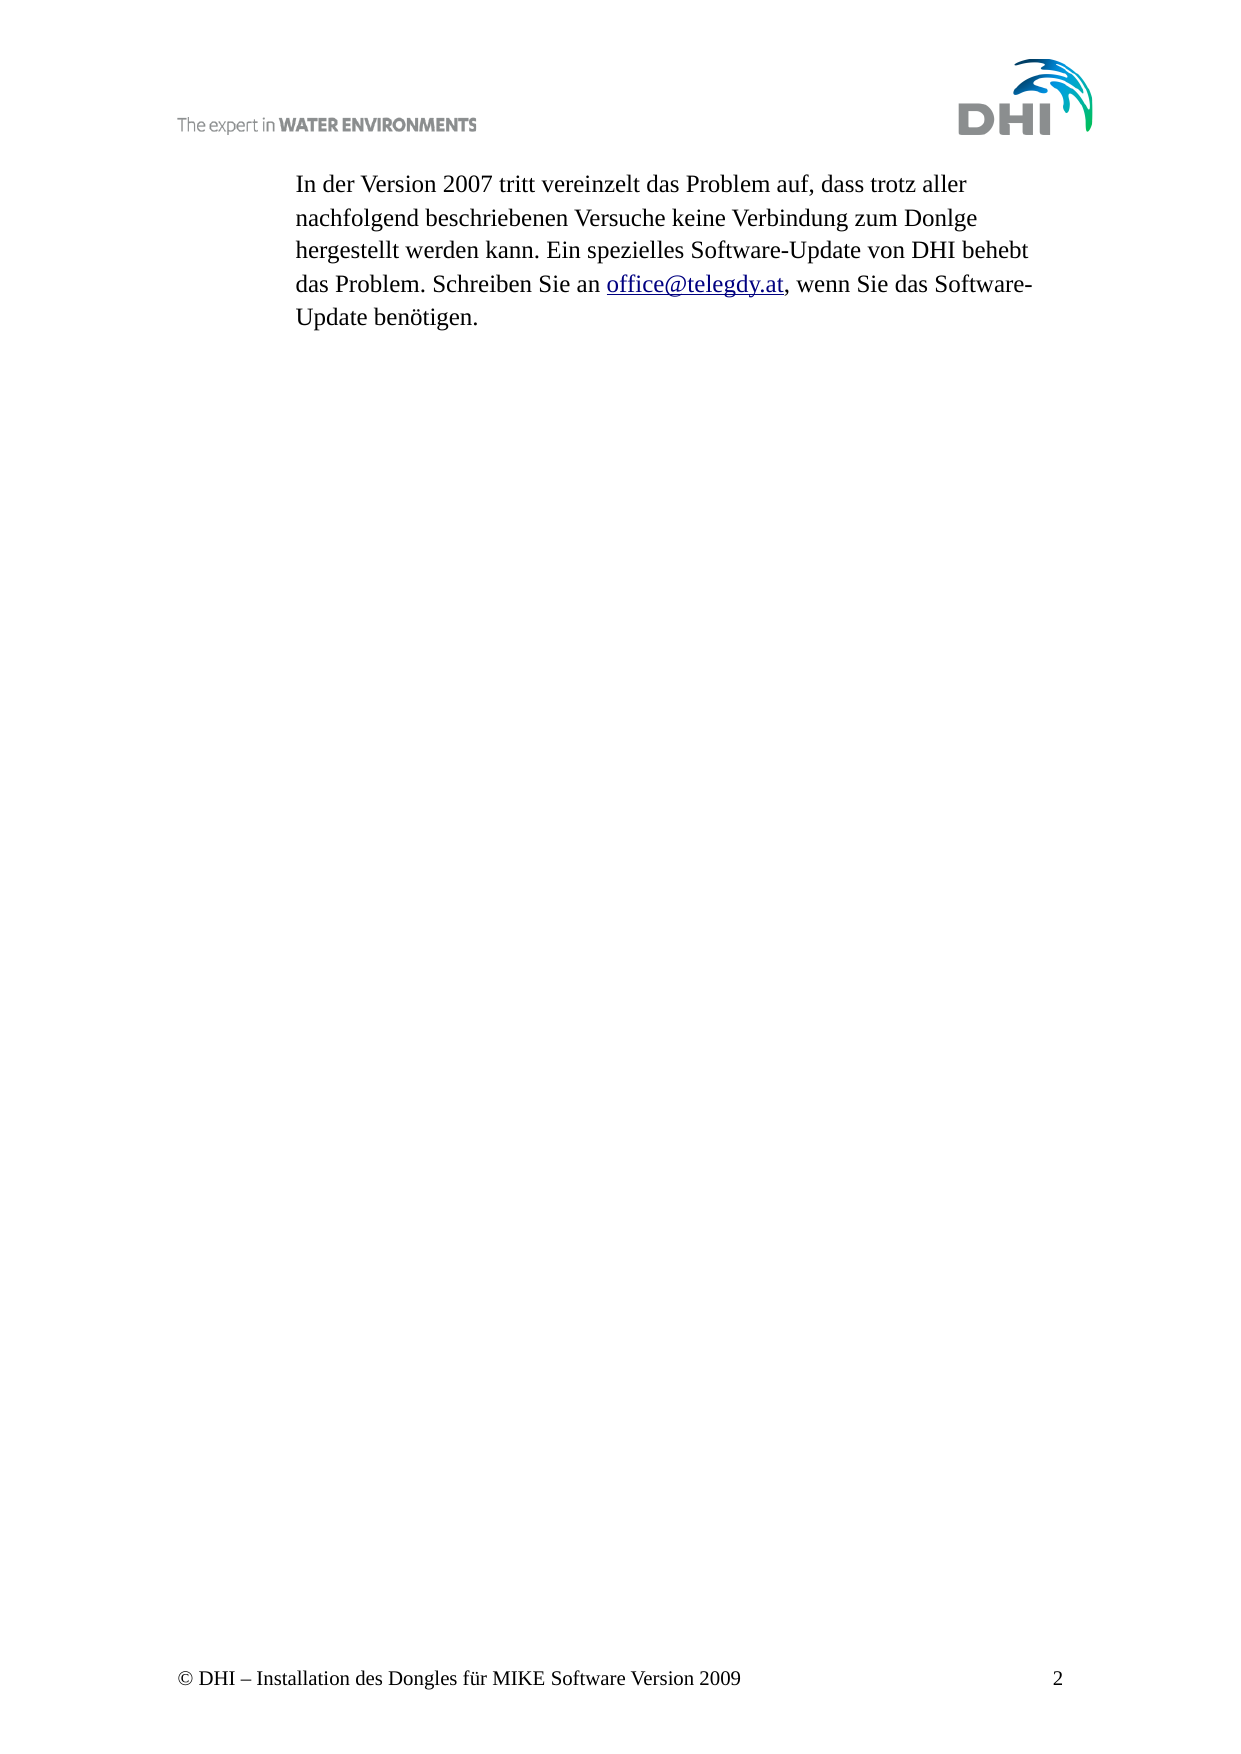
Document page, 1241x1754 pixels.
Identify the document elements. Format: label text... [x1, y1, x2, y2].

picture [177, 117, 477, 135]
picture [958, 59, 1093, 135]
text In der Version 2007 tritt vereinzelt das Problem auf, dass trotz aller nachfolgend beschriebenen Versuche keine Verbindung zum Donlge hergestellt werden kann. Ein spezielles Software-Update von DHI behebt das Problem. Schreiben Sie an office@telegdy.at, wenn Sie das Software-Update benötigen. [295, 169, 1063, 330]
